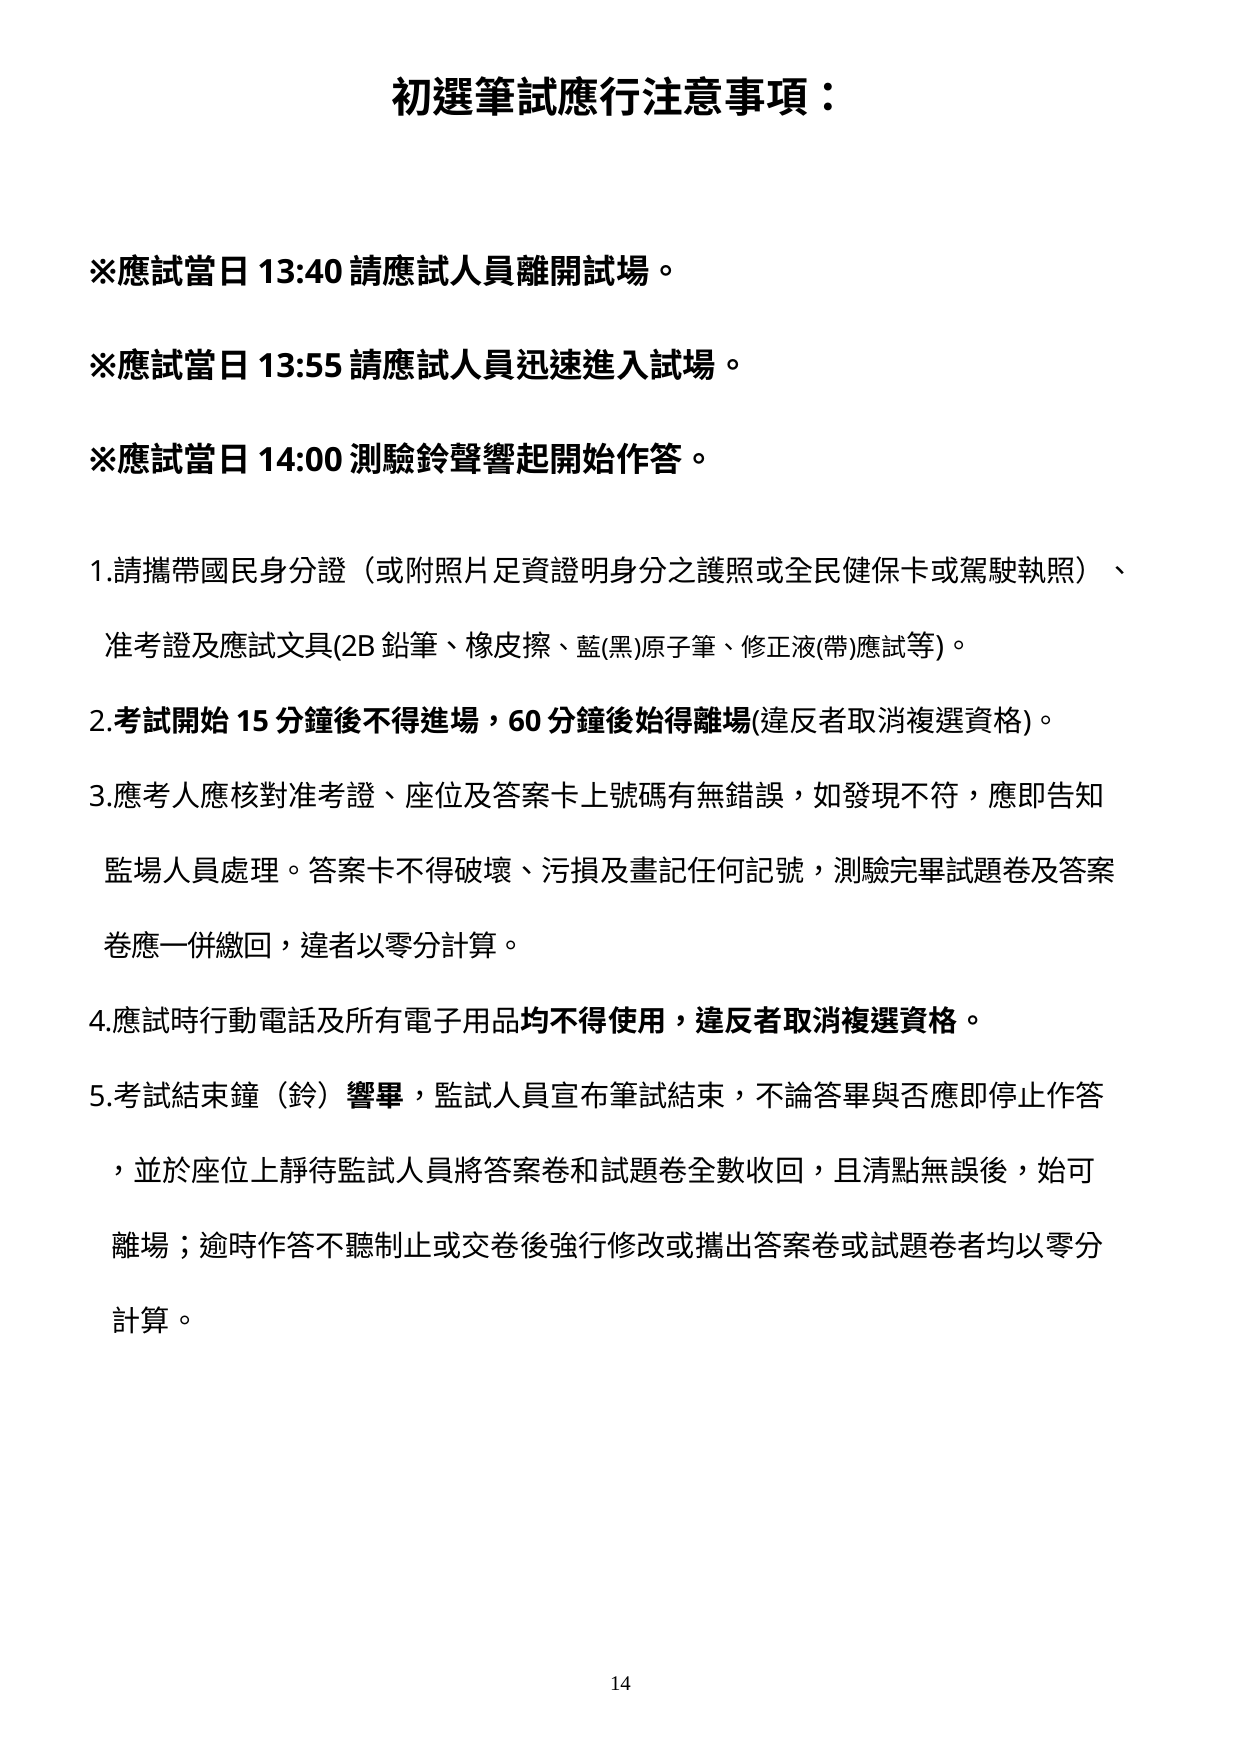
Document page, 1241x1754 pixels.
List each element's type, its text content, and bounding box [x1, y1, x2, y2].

text 初選筆試應行注意事項： [89, 84, 1152, 119]
text 離場；逾時作答不聽制止或交卷後強行修改或攜出答案卷或試題卷者均以零分 [89, 1207, 1152, 1282]
text ※應試當日14:00測驗鈴聲響起開始作答。 [89, 419, 1152, 494]
text 5.考試結束鐘（鈴）響畢，監試人員宣布筆試結束，不論答畢與否應即停止作答 [89, 1057, 1152, 1132]
text 4.應試時行動電話及所有電子用品均不得使用，違反者取消複選資格。 [89, 982, 1152, 1057]
text 計算。 [89, 1282, 1152, 1357]
text ※應試當日13:55請應試人員迅速進入試場。 [89, 325, 1152, 400]
text 卷應一併繳回，違者以零分計算。 [89, 907, 1160, 982]
text 監場人員處理。答案卡不得破壞、污損及畫記任何記號，測驗完畢試題卷及答案 [89, 832, 1160, 907]
text 1.請攜帶國民身分證（或附照片足資證明身分之護照或全民健保卡或駕駛執照）、 [89, 532, 1157, 607]
text 准考證及應試文具(2B鉛筆、橡皮擦、藍(黑)原子筆、修正液(帶)應試等)。 [89, 607, 1157, 682]
text ※應試當日13:40請應試人員離開試場。 [89, 232, 1152, 307]
text ，並於座位上靜待監試人員將答案卷和試題卷全數收回，且清點無誤後，始可 [89, 1132, 1152, 1207]
text 2.考試開始15分鐘後不得進場，60分鐘後始得離場(違反者取消複選資格)。 3.應考人應核對准考證、座位及答案卡上號碼有無錯誤，如發現不符，應即告知 [89, 682, 1160, 832]
